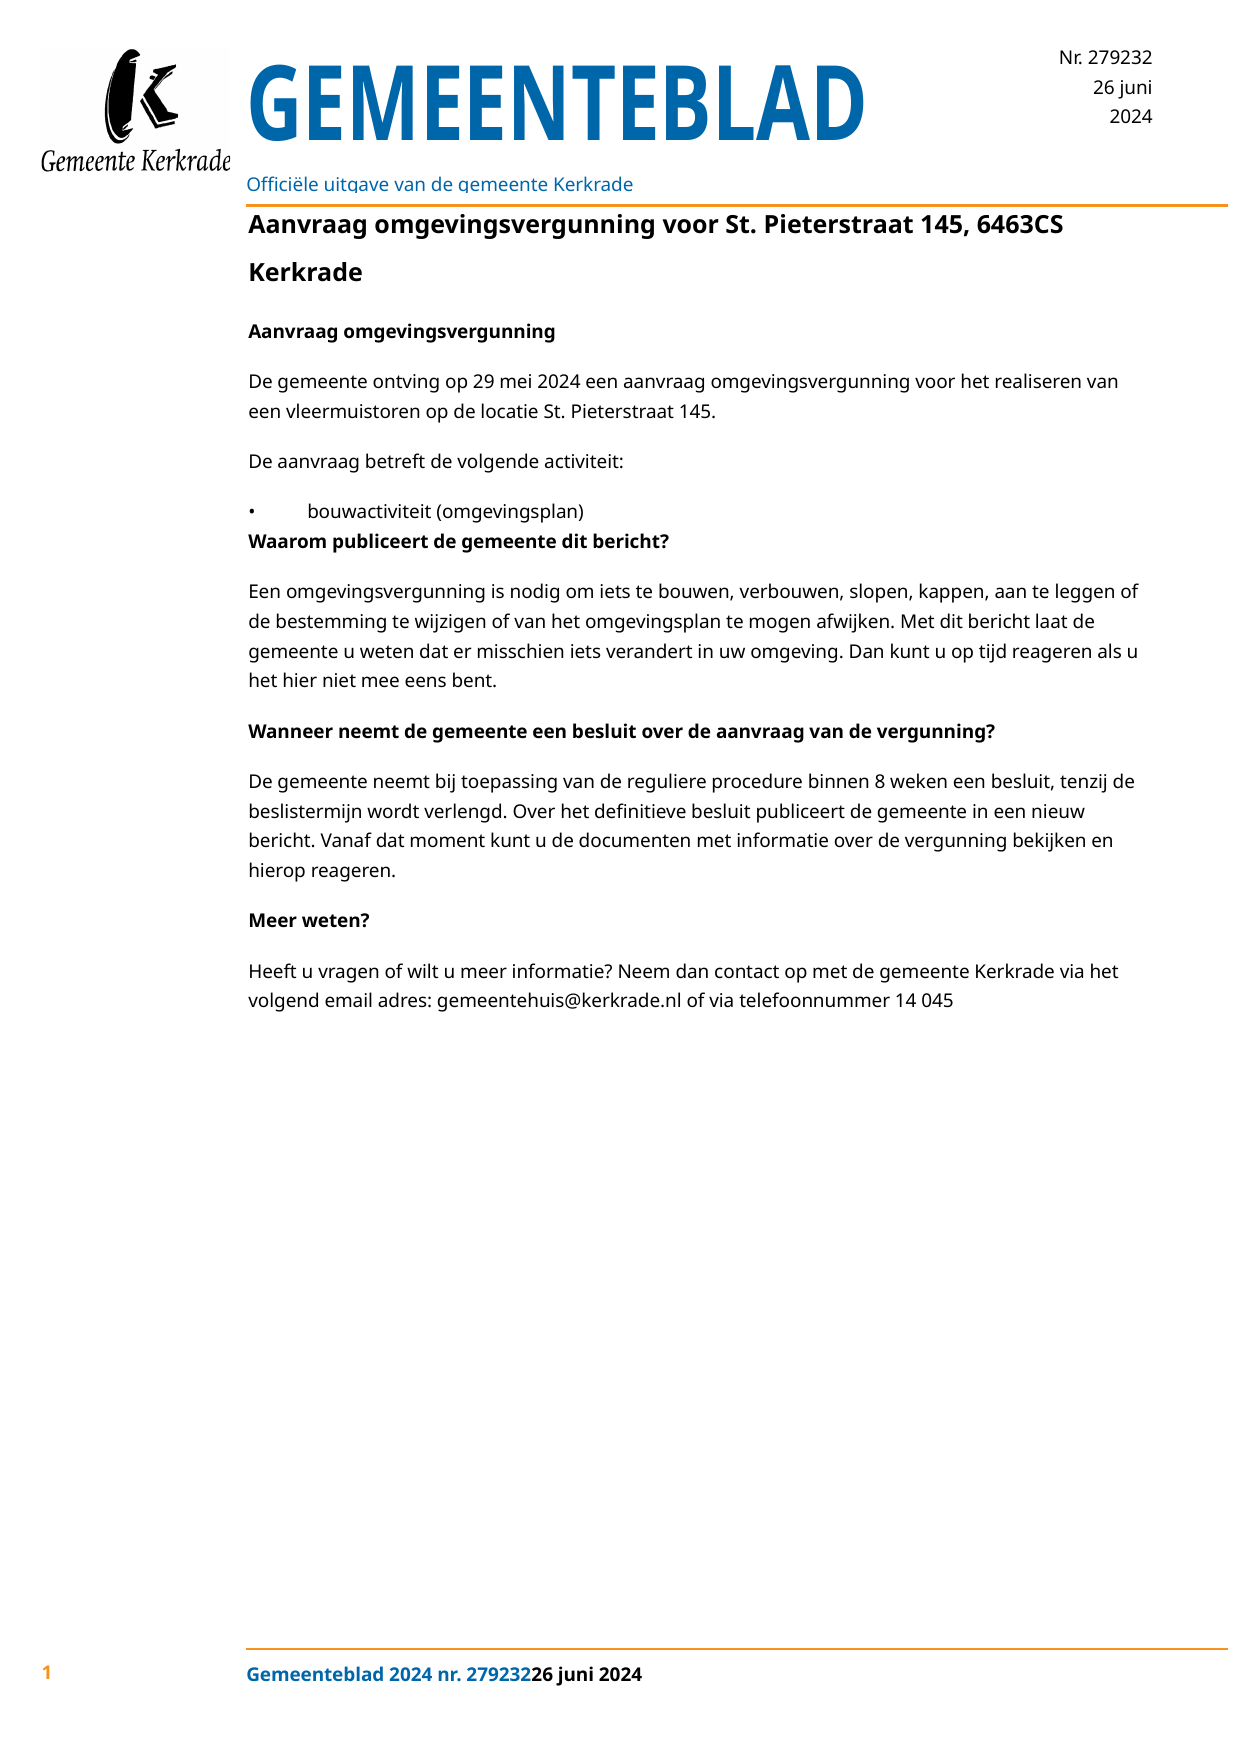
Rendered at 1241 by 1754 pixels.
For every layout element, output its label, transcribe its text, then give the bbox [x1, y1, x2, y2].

list bouwactiviteit (omgevingsplan) [248, 499, 1152, 524]
text De gemeente neemt bij toepassing van de reguliere procedure binnen 8 weken een besluit, tenzij de beslistermijn wordt verlengd. Over het definitieve besluit publiceert de gemeente in een nieuw bericht. Vanaf dat moment kunt u de documenten met informatie over de vergunning bekijken en hierop reageren. [248, 768, 1152, 883]
text Aanvraag omgevingsvergunning voor St. Pieterstraat 145, 6463CS Kerkrade [248, 207, 1152, 288]
text Wanneer neemt de gemeente een besluit over de aanvraag van de vergunning? [248, 718, 1152, 744]
text Meer weten? [248, 907, 1152, 933]
text Aanvraag omgevingsvergunning [248, 318, 1152, 344]
text Een omgevingsvergunning is nodig om iets te bouwen, verbouwen, slopen, kappen, aan te leggen of de bestemming te wijzigen of van het omgevingsplan te mogen afwijken. Met dit bericht laat de gemeente u weten dat er misschien iets verandert in uw omgeving. Dan kunt u op tijd reageren als u het hier niet mee eens bent. [248, 579, 1152, 693]
text Heeft u vragen of wilt u meer informatie? Neem dan contact op met de gemeente Kerkrade via het volgend email adres: gemeentehuis@kerkrade.nl of via telefoonnummer 14 045 [248, 958, 1152, 1013]
text De gemeente ontving op 29 mei 2024 een aanvraag omgevingsvergunning voor het realiseren van een vleermuistoren op de locatie St. Pieterstraat 145. [248, 368, 1152, 424]
picture [41, 47, 231, 172]
text De aanvraag betreft de volgende activiteit: [248, 448, 1152, 474]
text Waarom publiceert de gemeente dit bericht? [248, 528, 1152, 554]
